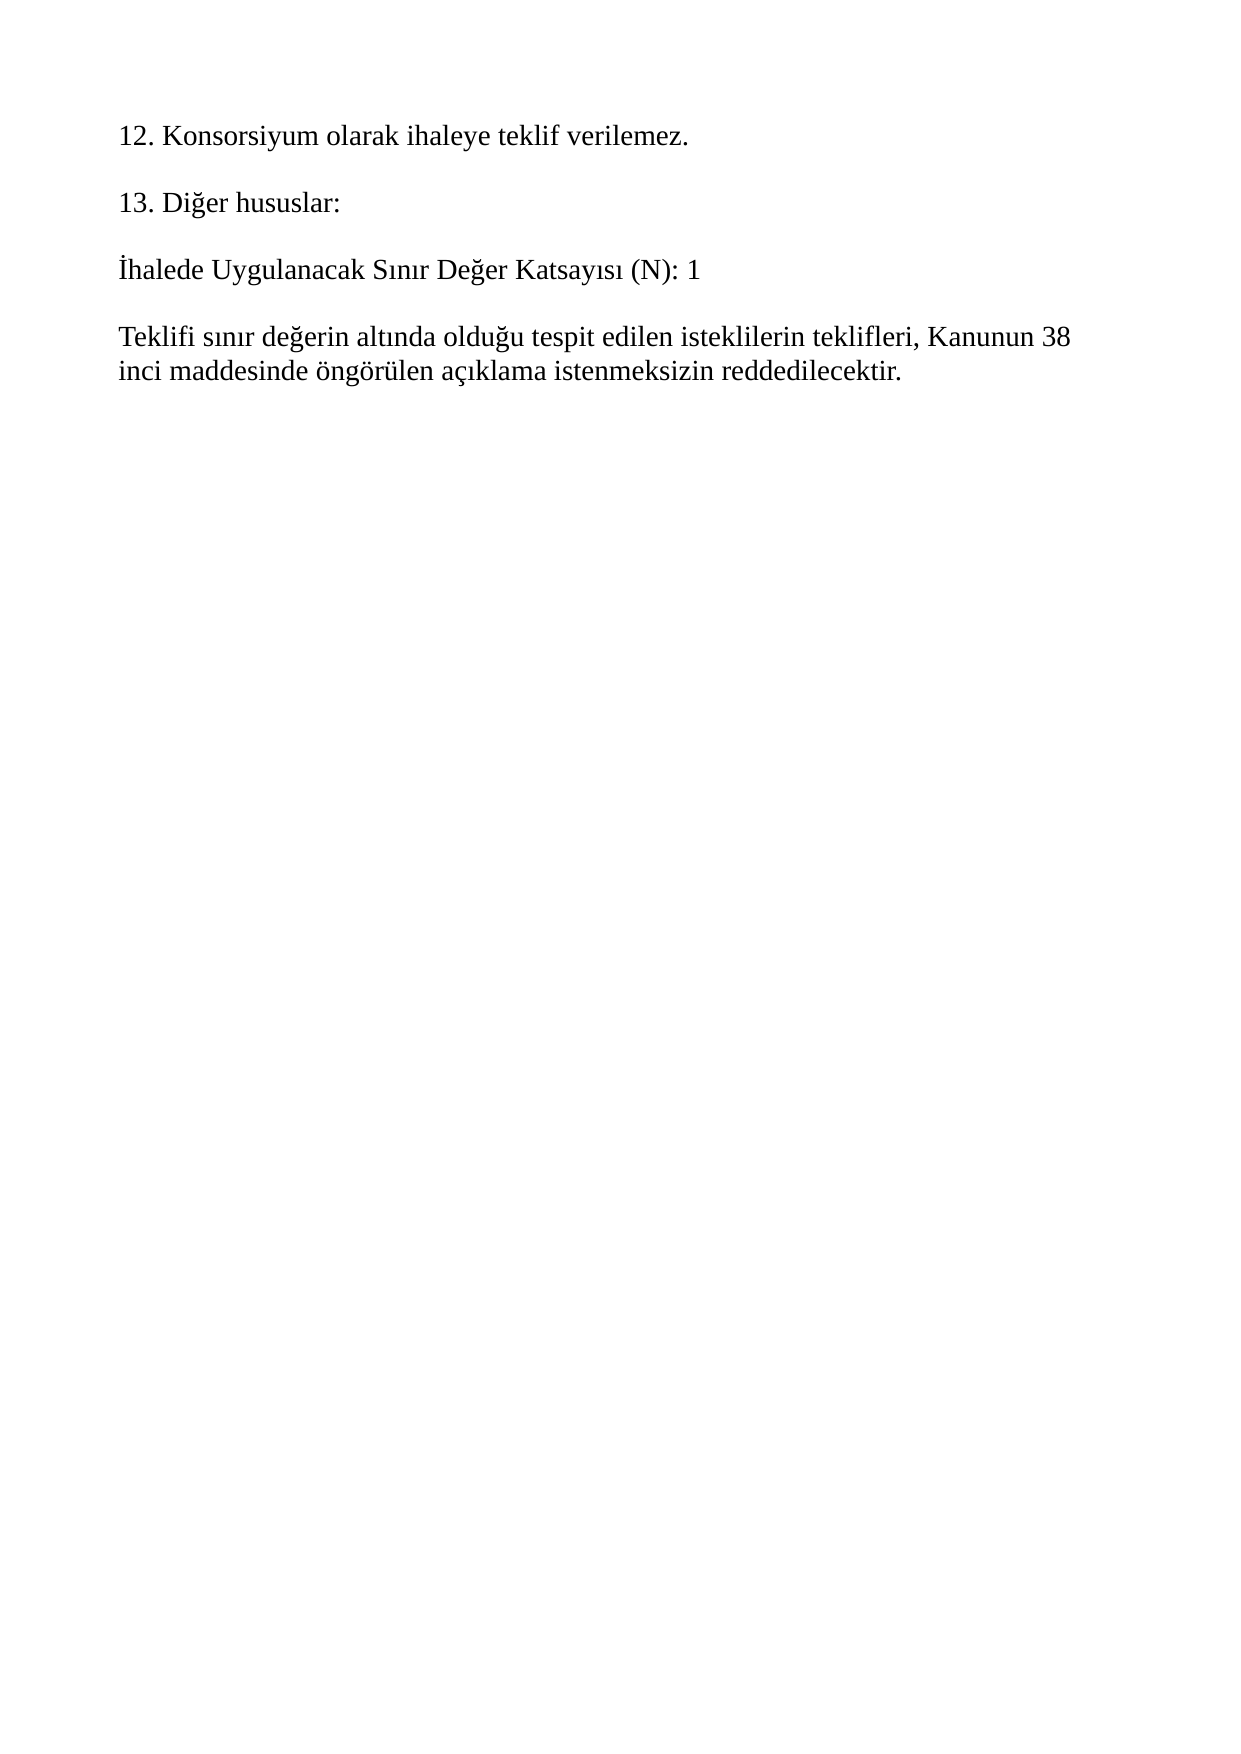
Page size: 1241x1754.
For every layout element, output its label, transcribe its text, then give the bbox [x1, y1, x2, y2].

text 12. Konsorsiyum olarak ihaleye teklif verilemez. [118, 118, 1122, 152]
text 13. Diğer hususlar: [118, 185, 1122, 219]
text İhalede Uygulanacak Sınır Değer Katsayısı (N): 1 [118, 252, 1122, 286]
text Teklifi sınır değerin altında olduğu tespit edilen isteklilerin teklifleri, Kanunun 38 inci maddesinde öngörülen açıklama istenmeksizin reddedilecektir. [118, 319, 1122, 386]
